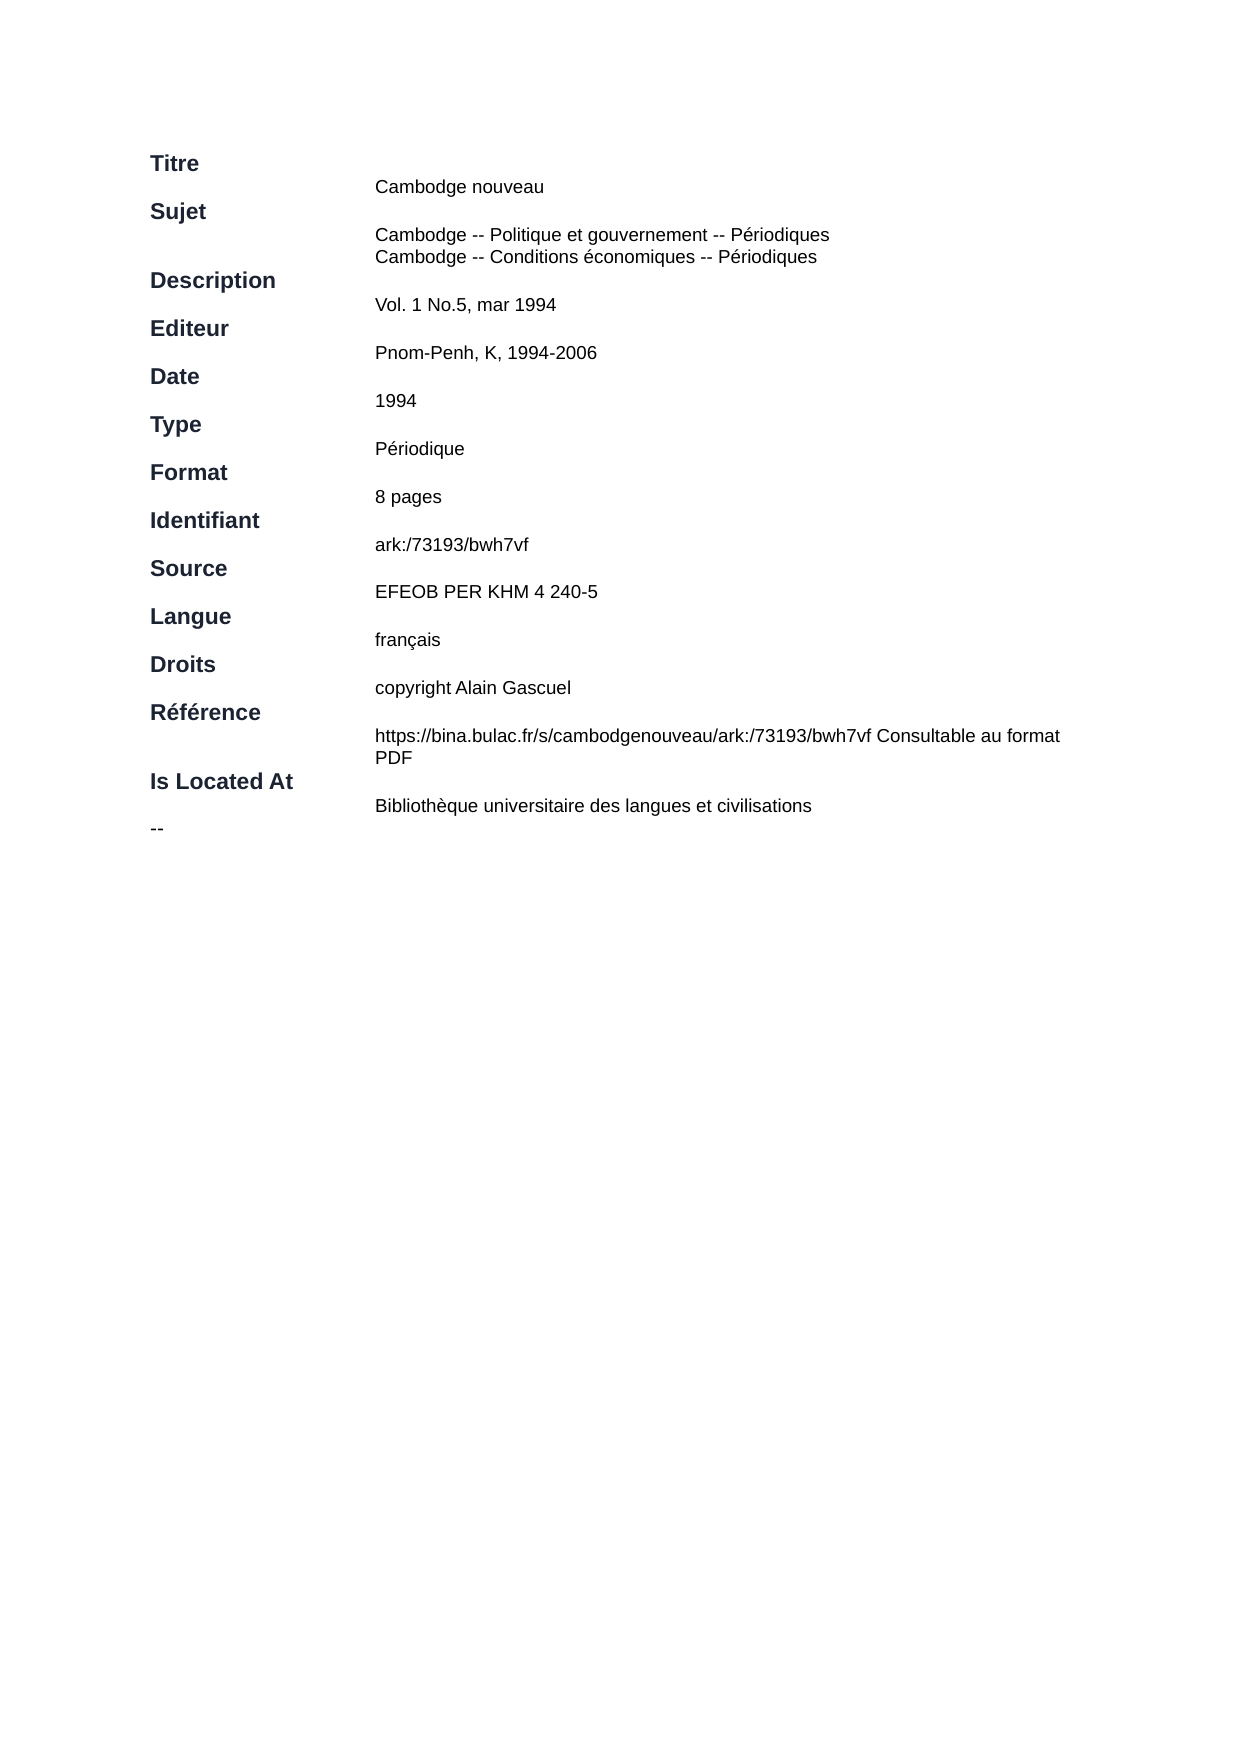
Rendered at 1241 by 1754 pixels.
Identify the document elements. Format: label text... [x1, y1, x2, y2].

text Bibliothèque universitaire des langues et civilisations [375, 794, 1090, 816]
text Périodique [375, 437, 1090, 459]
text Droits [150, 651, 1090, 677]
text français [375, 629, 1090, 651]
text Description [150, 267, 1090, 294]
text 1994 [375, 389, 1090, 411]
text Référence [150, 699, 1090, 725]
text Cambodge -- Conditions économiques -- Périodiques [375, 246, 1090, 267]
text Editeur [150, 315, 1090, 342]
text Cambodge nouveau [375, 176, 1090, 198]
text Identifiant [150, 507, 1090, 533]
text Date [150, 363, 1090, 389]
text Titre [150, 150, 1090, 176]
text Pnom-Penh, K, 1994-2006 [375, 342, 1090, 363]
text Cambodge -- Politique et gouvernement -- Périodiques [375, 224, 1090, 246]
text copyright Alain Gascuel [375, 677, 1090, 699]
text -- [150, 816, 1090, 840]
text ark:/73193/bwh7vf [375, 533, 1090, 555]
text https://bina.bulac.fr/s/cambodgenouveau/ark:/73193/bwh7vf Consultable au format PDF [375, 725, 1090, 768]
text Type [150, 411, 1090, 437]
text Source [150, 555, 1090, 581]
text EFEOB PER KHM 4 240-5 [375, 581, 1090, 603]
text Langue [150, 603, 1090, 629]
text Format [150, 459, 1090, 485]
text 8 pages [375, 485, 1090, 507]
text Vol. 1 No.5, mar 1994 [375, 294, 1090, 315]
text Sujet [150, 198, 1090, 224]
text Is Located At [150, 768, 1090, 794]
